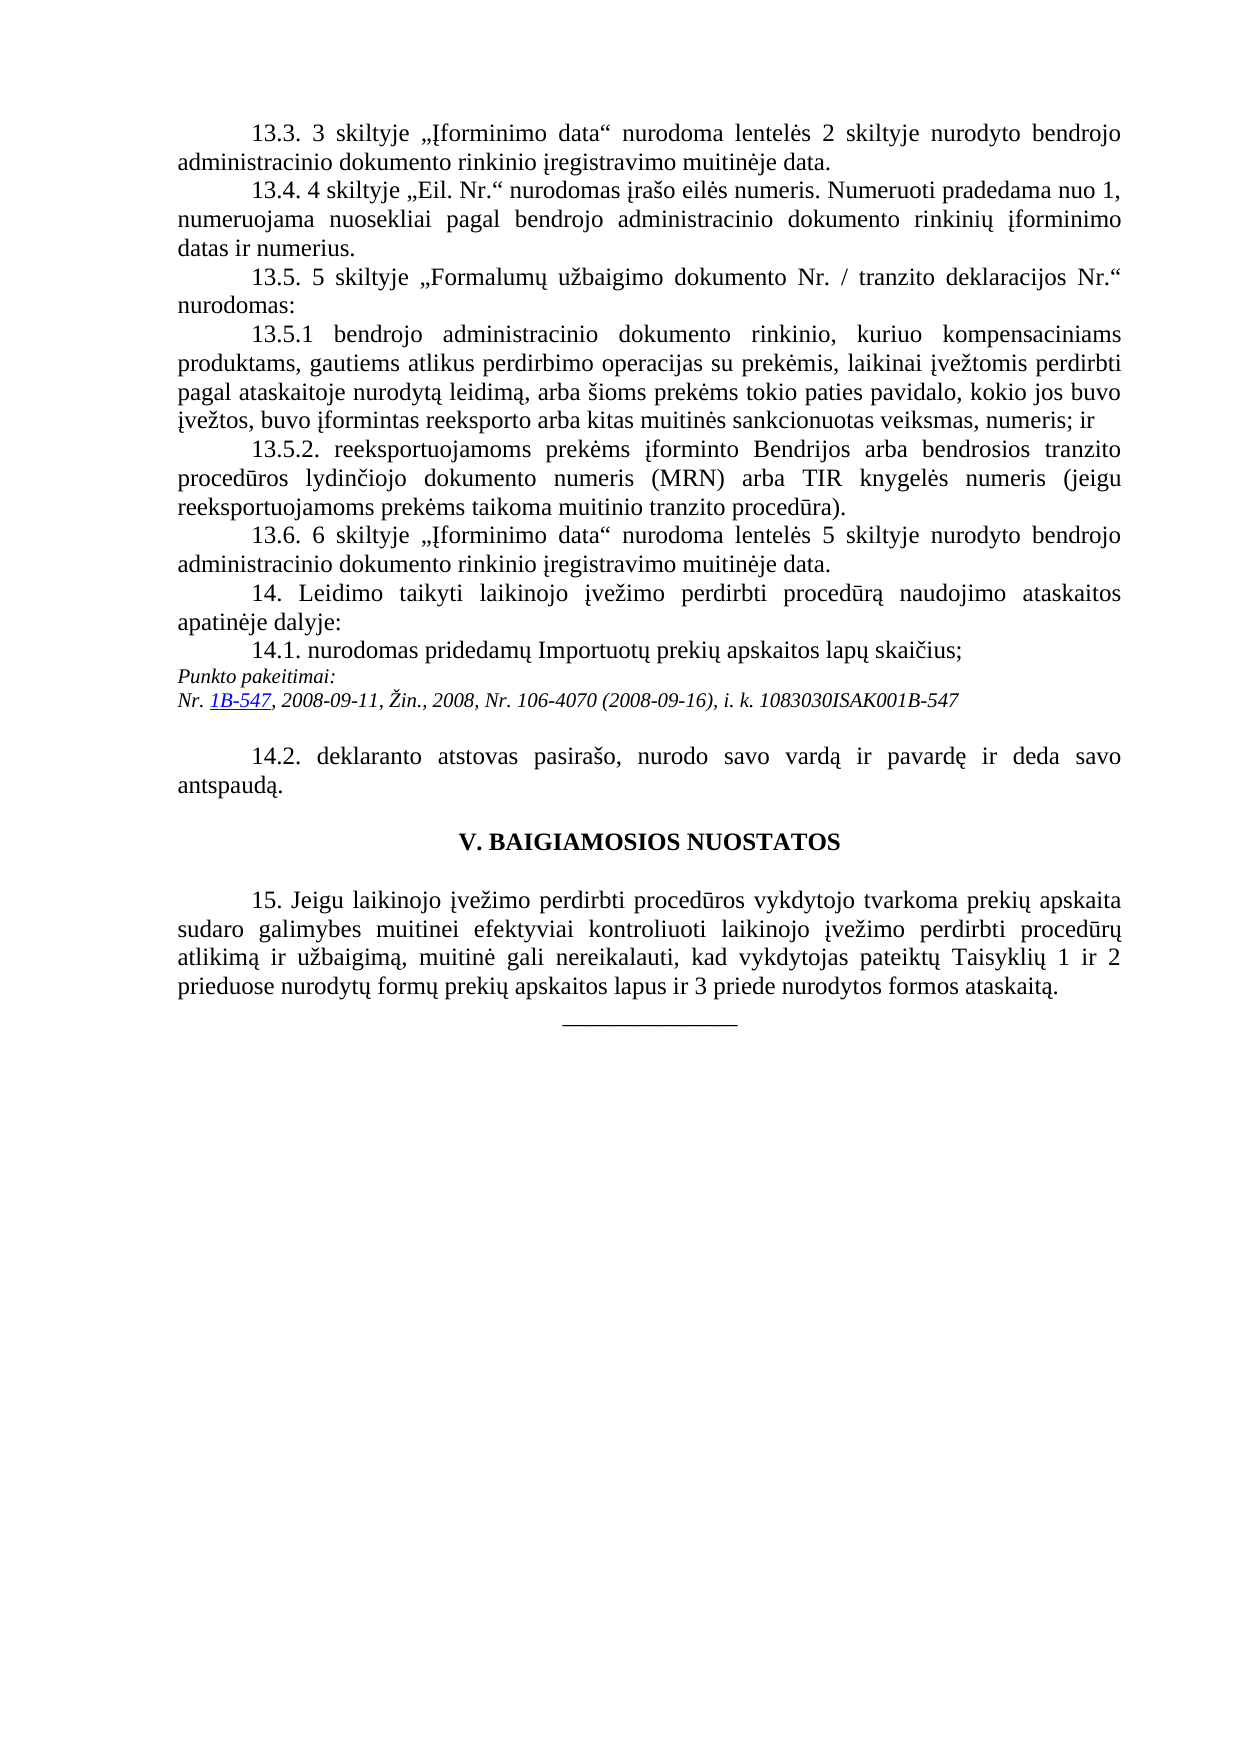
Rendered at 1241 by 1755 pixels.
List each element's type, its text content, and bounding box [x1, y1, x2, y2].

text 14.1. nurodomas pridedamų Importuotų prekių apskaitos lapų skaičius; [177, 636, 1122, 664]
text 14.2. deklaranto atstovas pasirašo, nurodo savo vardą ir pavardę ir deda savo antspaudą. [177, 741, 1122, 799]
text Punkto pakeitimai: [177, 664, 1122, 688]
text Nr. 1B-547, 2008-09-11, Žin., 2008, Nr. 106-4070 (2008-09-16), i. k. 1083030ISAK001B-547 [177, 688, 1122, 712]
text 13.3. 3 skiltyje „Įforminimo data“ nurodoma lentelės 2 skiltyje nurodyto bendrojo administracinio dokumento rinkinio įregistravimo muitinėje data. [177, 118, 1122, 176]
text 13.6. 6 skiltyje „Įforminimo data“ nurodoma lentelės 5 skiltyje nurodyto bendrojo administracinio dokumento rinkinio įregistravimo muitinėje data. [177, 521, 1122, 578]
text 13.5.1 bendrojo administracinio dokumento rinkinio, kuriuo kompensaciniams produktams, gautiems atlikus perdirbimo operacijas su prekėmis, laikinai įvežtomis perdirbti pagal ataskaitoje nurodytą leidimą, arba šioms prekėms tokio paties pavidalo, kokio jos buvo įvežtos, buvo įformintas reeksporto arba kitas muitinės sankcionuotas veiksmas, numeris; ir [177, 319, 1122, 434]
text 15. Jeigu laikinojo įvežimo perdirbti procedūros vykdytojo tvarkoma prekių apskaita sudaro galimybes muitinei efektyviai kontroliuoti laikinojo įvežimo perdirbti procedūrų atlikimą ir užbaigimą, muitinė gali nereikalauti, kad vykdytojas pateiktų Taisyklių 1 ir 2 prieduose nurodytų formų prekių apskaitos lapus ir 3 priede nurodytos formos ataskaitą. [177, 885, 1122, 1000]
text 14. Leidimo taikyti laikinojo įvežimo perdirbti procedūrą naudojimo ataskaitos apatinėje dalyje: [177, 578, 1122, 636]
text V. BAIGIAMOSIOS NUOSTATOS [177, 827, 1122, 856]
text ______________ [177, 1000, 1122, 1029]
text 13.4. 4 skiltyje „Eil. Nr.“ nurodomas įrašo eilės numeris. Numeruoti pradedama nuo 1, numeruojama nuosekliai pagal bendrojo administracinio dokumento rinkinių įforminimo datas ir numerius. [177, 176, 1122, 262]
text 13.5.2. reeksportuojamoms prekėms įforminto Bendrijos arba bendrosios tranzito procedūros lydinčiojo dokumento numeris (MRN) arba TIR knygelės numeris (jeigu reeksportuojamoms prekėms taikoma muitinio tranzito procedūra). [177, 434, 1122, 521]
text 13.5. 5 skiltyje „Formalumų užbaigimo dokumento Nr. / tranzito deklaracijos Nr.“ nurodomas: [177, 262, 1122, 319]
